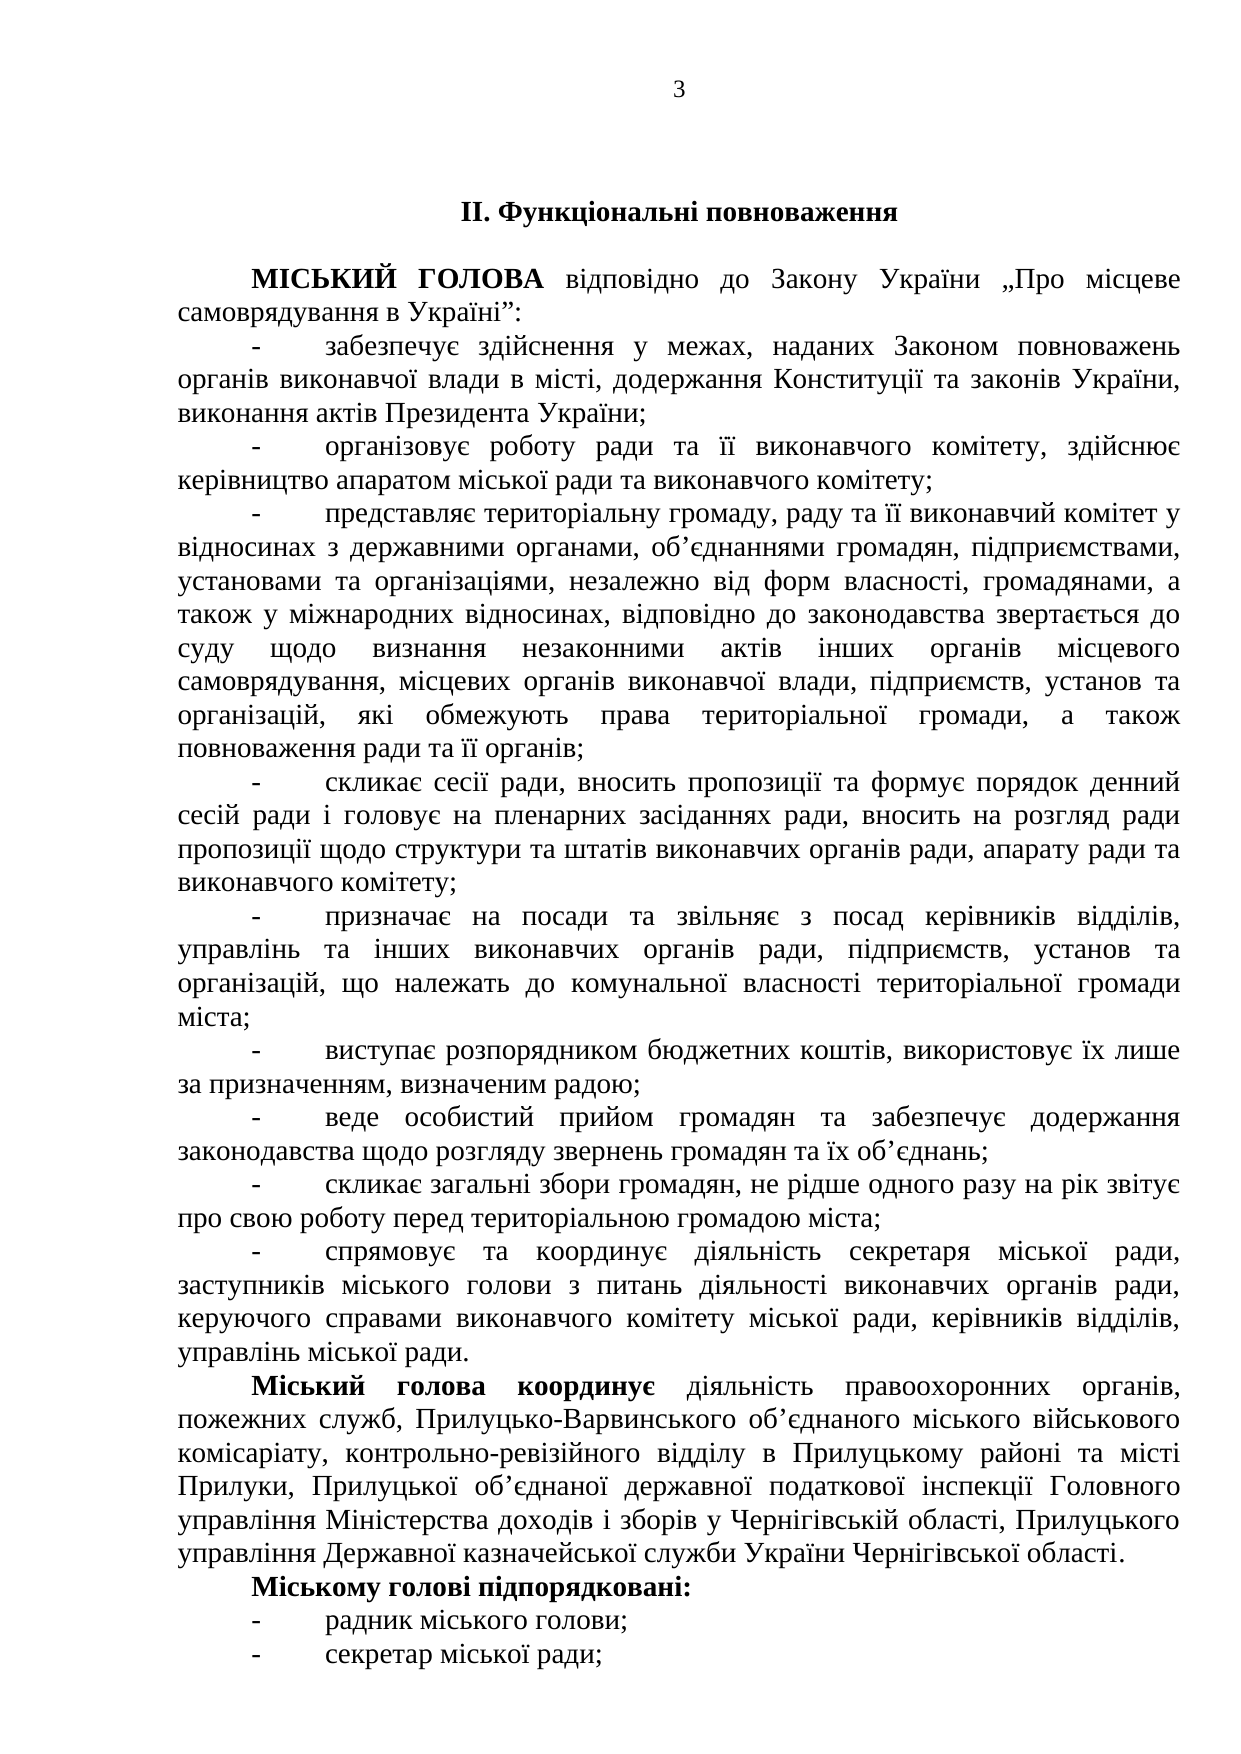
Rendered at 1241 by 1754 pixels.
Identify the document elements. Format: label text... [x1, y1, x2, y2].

text - призначає на посади та звільняє з посад керівників відділів, управлінь та інших виконавчих органів ради, підприємств, установ та організацій, що належать до комунальної власності територіальної громади міста; [177, 898, 1181, 1032]
text - виступає розпорядником бюджетних коштів, використовує їх лише за призначенням, визначеним радою; [177, 1032, 1181, 1099]
text МІСЬКИЙ ГОЛОВА відповідно до Закону України „Про місцеве самоврядування в Україні”: [177, 261, 1181, 328]
text Міський голова координує діяльність правоохоронних органів, пожежних служб, Прилуцько-Варвинського об’єднаного міського військового комісаріату, контрольно-ревізійного відділу в Прилуцькому районі та місті Прилуки, Прилуцької об’єднаної державної податкової інспекції Головного управління Міністерства доходів і зборів у Чернігівській області, Прилуцького управління Державної казначейської служби України Чернігівської області. [177, 1368, 1181, 1569]
text - секретар міської ради; [177, 1636, 1181, 1669]
text - скликає сесії ради, вносить пропозиції та формує порядок денний сесій ради і головує на пленарних засіданнях ради, вносить на розгляд ради пропозиції щодо структури та штатів виконавчих органів ради, апарату ради та виконавчого комітету; [177, 764, 1181, 898]
text ІІ. Функціональні повноваження [177, 194, 1181, 227]
text - спрямовує та координує діяльність секретаря міської ради, заступників міського голови з питань діяльності виконавчих органів ради, керуючого справами виконавчого комітету міської ради, керівників відділів, управлінь міської ради. [177, 1233, 1181, 1368]
text - скликає загальні збори громадян, не рідше одного разу на рік звітує про свою роботу перед територіальною громадою міста; [177, 1166, 1181, 1233]
text - організовує роботу ради та її виконавчого комітету, здійснює керівництво апаратом міської ради та виконавчого комітету; [177, 428, 1181, 496]
text - забезпечує здійснення у межах, наданих Законом повноважень органів виконавчої влади в місті, додержання Конституції та законів України, виконання актів Президента України; [177, 328, 1181, 428]
text - представляє територіальну громаду, раду та її виконавчий комітет у відносинах з державними органами, об’єднаннями громадян, підприємствами, установами та організаціями, незалежно від форм власності, громадянами, а також у міжнародних відносинах, відповідно до законодавства звертається до суду щодо визнання незаконними актів інших органів місцевого самоврядування, місцевих органів виконавчої влади, підприємств, установ та організацій, які обмежують права територіальної громади, а також повноваження ради та її органів; [177, 496, 1181, 764]
text - веде особистий прийом громадян та забезпечує додержання законодавства щодо розгляду звернень громадян та їх об’єднань; [177, 1099, 1181, 1166]
text - радник міського голови; [177, 1602, 1181, 1636]
text Міському голові підпорядковані: [177, 1569, 1181, 1602]
